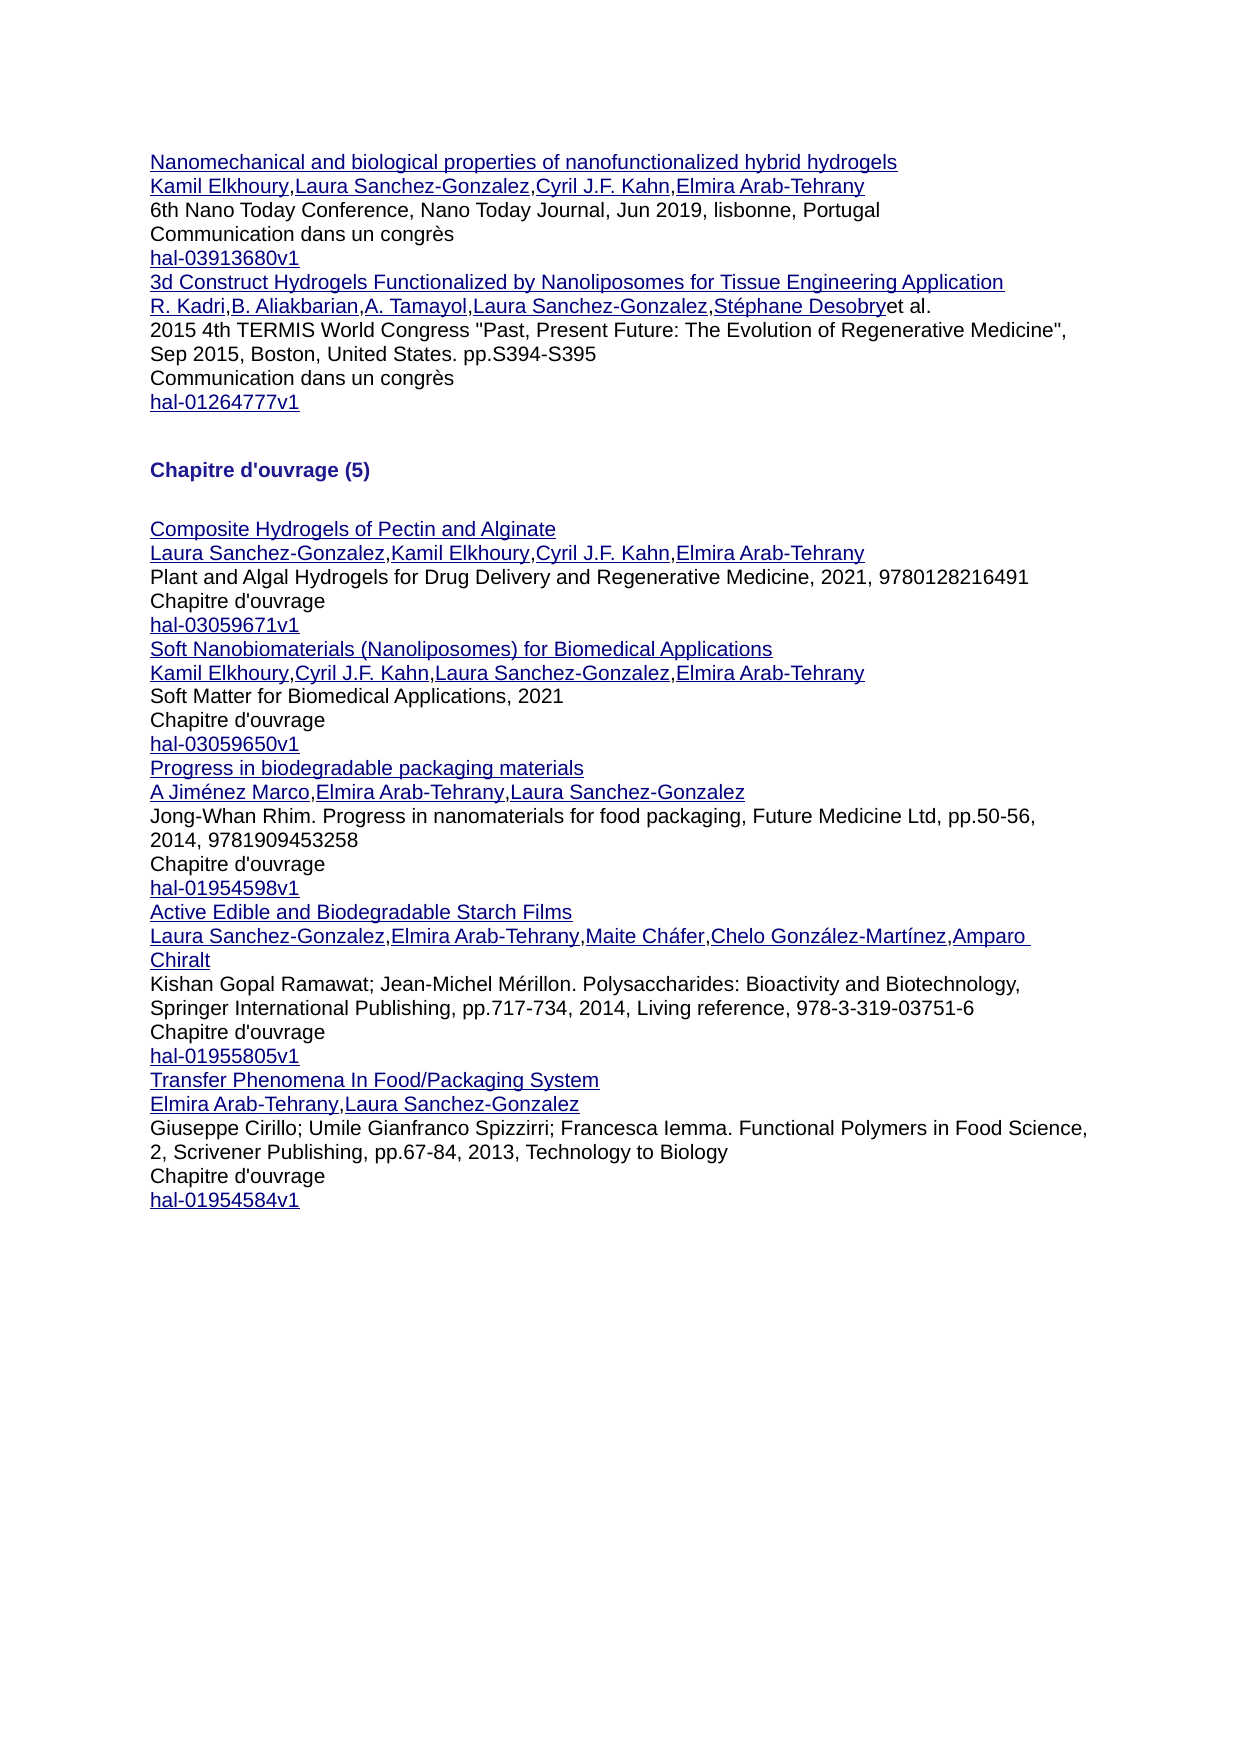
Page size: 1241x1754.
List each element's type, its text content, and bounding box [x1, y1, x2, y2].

table_header Composite Hydrogels of Pectin and Alginate Laura Sanchez-Gonzalez,Kamil Elkhoury,Cyril J.F. Kahn,Elmira Arab-Tehrany Plant and Algal Hydrogels for Drug Delivery and Regenerative Medicine, 2021, 9780128216491 Chapitre d'ouvrage hal-03059671v1 [150, 517, 1090, 636]
table_cell Nanomechanical and biological properties of nanofunctionalized hybrid hydrogels Kamil Elkhoury,Laura Sanchez-Gonzalez,Cyril J.F. Kahn,Elmira Arab-Tehrany 6th Nano Today Conference, Nano Today Journal, Jun 2019, lisbonne, Portugal Communication dans un congrès hal-03913680v1 [150, 150, 1090, 270]
table_cell Active Edible and Biodegradable Starch Films Laura Sanchez-Gonzalez,Elmira Arab-Tehrany,Maite Cháfer,Chelo González-Martínez,Amparo Chiralt Kishan Gopal Ramawat; Jean-Michel Mérillon. Polysaccharides: Bioactivity and Biotechnology, Springer International Publishing, pp.717-734, 2014, Living reference, 978-3-319-03751-6 Chapitre d'ouvrage hal-01955805v1 [150, 900, 1090, 1068]
table_cell Progress in biodegradable packaging materials A Jiménez Marco,Elmira Arab-Tehrany,Laura Sanchez-Gonzalez Jong-Whan Rhim. Progress in nanomaterials for food packaging, Future Medicine Ltd, pp.50-56, 2014, 9781909453258 Chapitre d'ouvrage hal-01954598v1 [150, 756, 1090, 900]
table_cell 3d Construct Hydrogels Functionalized by Nanoliposomes for Tissue Engineering Application R. Kadri,B. Aliakbarian,A. Tamayol,Laura Sanchez-Gonzalez,Stéphane Desobryet al. 2015 4th TERMIS World Congress "Past, Present Future: The Evolution of Regenerative Medicine", Sep 2015, Boston, United States. pp.S394-S395 Communication dans un congrès hal-01264777v1 [150, 270, 1090, 413]
table_cell Transfer Phenomena In Food/Packaging System Elmira Arab-Tehrany,Laura Sanchez-Gonzalez Giuseppe Cirillo; Umile Gianfranco Spizzirri; Francesca Iemma. Functional Polymers in Food Science, 2, Scrivener Publishing, pp.67-84, 2013, Technology to Biology Chapitre d'ouvrage hal-01954584v1 [150, 1068, 1090, 1211]
subtitle Chapitre d'ouvrage (5) [150, 458, 1090, 482]
table_cell Soft Nanobiomaterials (Nanoliposomes) for Biomedical Applications Kamil Elkhoury,Cyril J.F. Kahn,Laura Sanchez-Gonzalez,Elmira Arab-Tehrany Soft Matter for Biomedical Applications, 2021 Chapitre d'ouvrage hal-03059650v1 [150, 636, 1090, 756]
